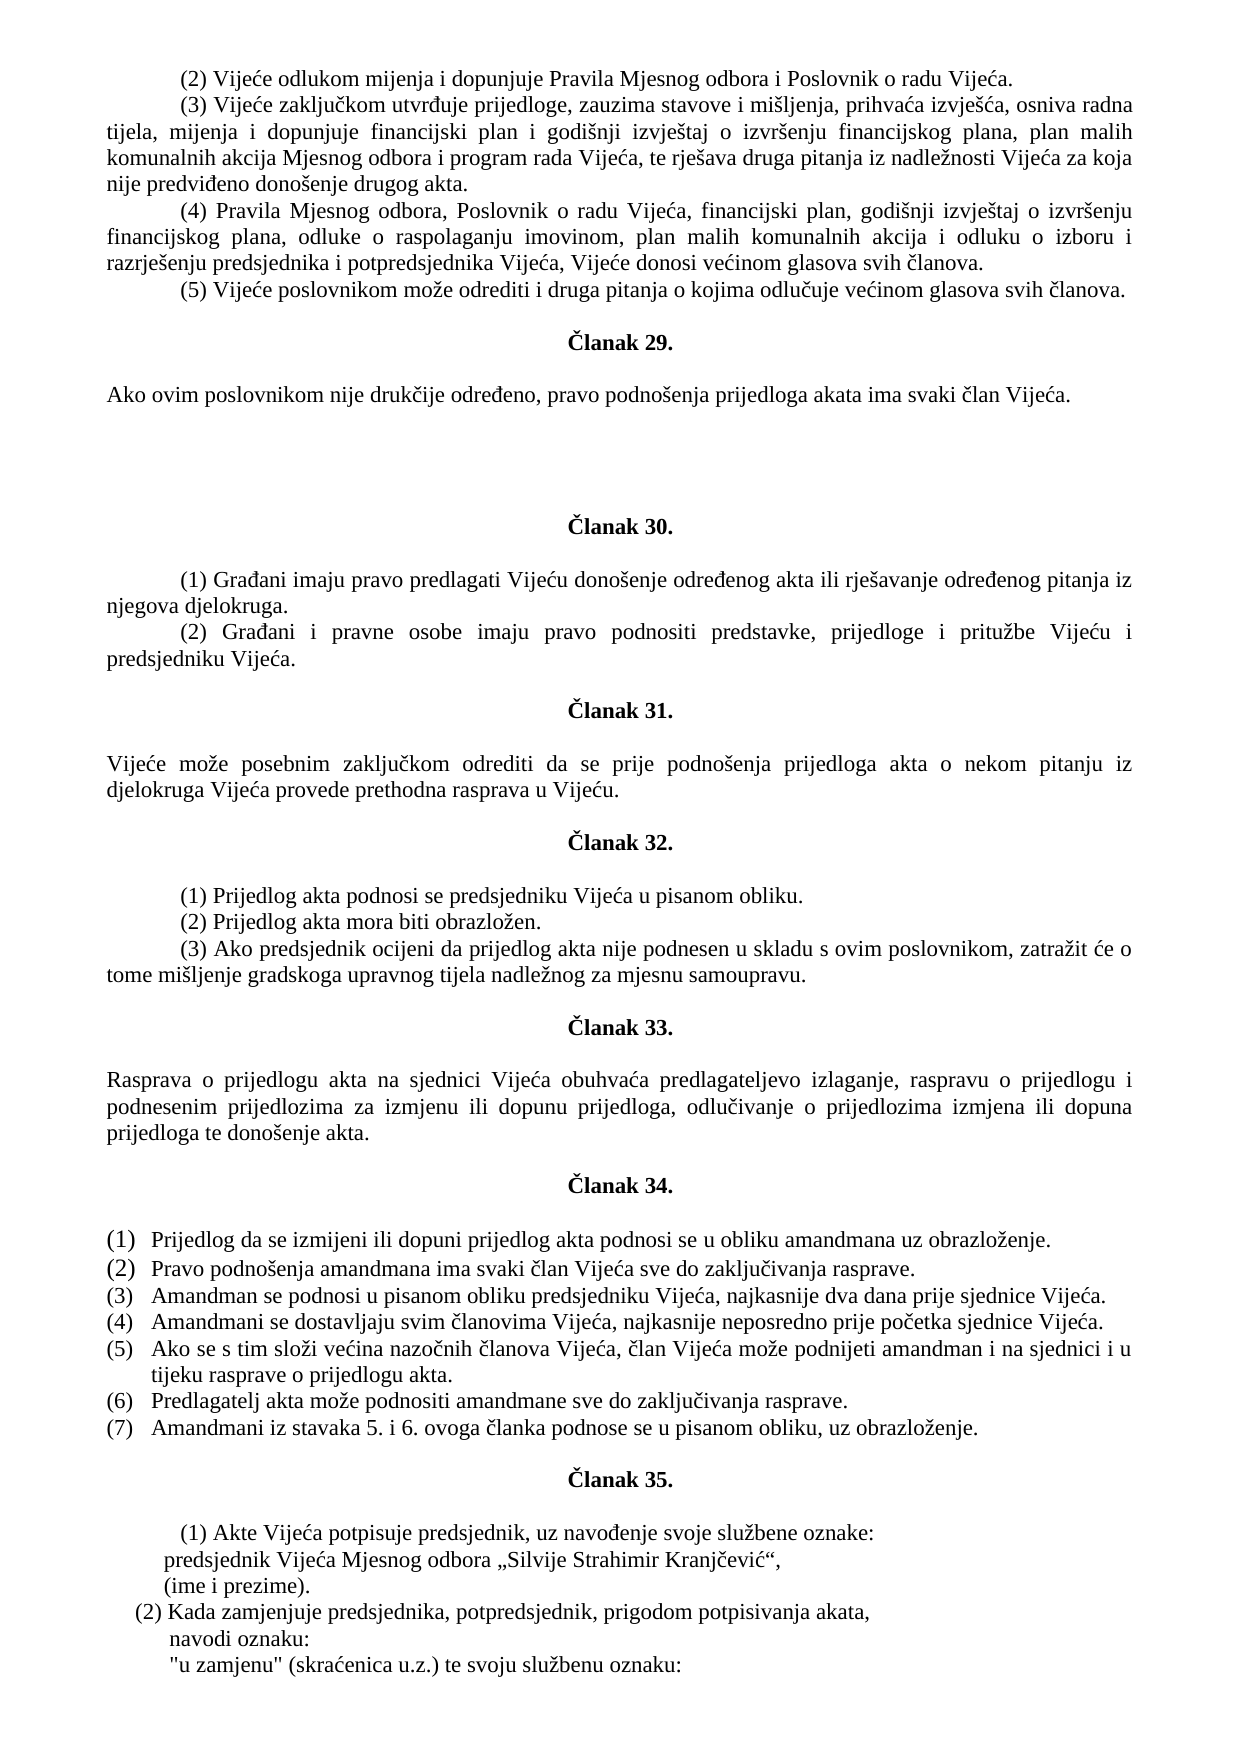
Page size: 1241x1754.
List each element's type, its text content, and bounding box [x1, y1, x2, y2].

list Predlagatelj akta može podnositi amandmane sve do zaključivanja rasprave. [106, 1387, 1134, 1414]
text (4) Pravila Mjesnog odbora, Poslovnik o radu Vijeća, financijski plan, godišnji izvještaj o izvršenju financijskog plana, odluke o raspolaganju imovinom, plan malih komunalnih akcija i odluku o izboru i razrješenju predsjednika i potpredsjednika Vijeća, Vijeće donosi većinom glasova svih članova. [106, 197, 1134, 276]
text (1) Prijedlog akta podnosi se predsjedniku Vijeća u pisanom obliku. [106, 882, 1134, 908]
text (2) Građani i pravne osobe imaju pravo podnositi predstavke, prijedloge i pritužbe Vijeću i predsjedniku Vijeća. [106, 618, 1134, 671]
text (2) Prijedlog akta mora biti obrazložen. [106, 908, 1134, 935]
text Članak 29. [106, 328, 1134, 355]
text (3) Vijeće zaključkom utvrđuje prijedloge, zauzima stavove i mišljenja, prihvaća izvješća, osniva radna tijela, mijenja i dopunjuje financijski plan i godišnji izvještaj o izvršenju financijskog plana, plan malih komunalnih akcija Mjesnog odbora i program rada Vijeća, te rješava druga pitanja iz nadležnosti Vijeća za koja nije predviđeno donošenje drugog akta. [106, 91, 1134, 197]
text Članak 35. [106, 1467, 1134, 1493]
text Ako ovim poslovnikom nije drukčije određeno, pravo podnošenja prijedloga akata ima svaki član Vijeća. [106, 381, 1134, 408]
list Ako se s tim složi većina nazočnih članova Vijeća, član Vijeća može podnijeti amandman i na sjednici i u tijeku rasprave o prijedlogu akta. [106, 1335, 1134, 1387]
text Članak 33. [106, 1014, 1134, 1040]
text (2) Kada zamjenjuje predsjednika, potpredsjednik, prigodom potpisivanja akata, [106, 1598, 1134, 1625]
list Amandmani se dostavljaju svim članovima Vijeća, najkasnije neposredno prije početka sjednice Vijeća. [106, 1308, 1134, 1335]
text "u zamjenu" (skraćenica u.z.) te svoju službenu oznaku: [106, 1651, 1134, 1677]
text (1) Građani imaju pravo predlagati Vijeću donošenje određenog akta ili rješavanje određenog pitanja iz njegova djelokruga. [106, 566, 1134, 618]
text (3) Ako predsjednik ocijeni da prijedlog akta nije podnesen u skladu s ovim poslovnikom, zatražit će o tome mišljenje gradskoga upravnog tijela nadležnog za mjesnu samoupravu. [106, 935, 1134, 987]
text (ime i prezime). [106, 1572, 1134, 1598]
text Članak 32. [106, 829, 1134, 856]
text (2) Vijeće odlukom mijenja i dopunjuje Pravila Mjesnog odbora i Poslovnik o radu Vijeća. [106, 65, 1134, 91]
text Članak 31. [106, 697, 1134, 724]
list Prijedlog da se izmijeni ili dopuni prijedlog akta podnosi se u obliku amandmana uz obrazloženje. [106, 1224, 1134, 1253]
text (5) Vijeće poslovnikom može odrediti i druga pitanja o kojima odlučuje većinom glasova svih članova. [106, 276, 1134, 302]
list Amandman se podnosi u pisanom obliku predsjedniku Vijeća, najkasnije dva dana prije sjednice Vijeća. [106, 1282, 1134, 1308]
text Vijeće može posebnim zaključkom odrediti da se prije podnošenja prijedloga akta o nekom pitanju iz djelokruga Vijeća provede prethodna rasprava u Vijeću. [106, 750, 1134, 803]
list Amandmani iz stavaka 5. i 6. ovoga članka podnose se u pisanom obliku, uz obrazloženje. [106, 1414, 1134, 1440]
text (1) Akte Vijeća potpisuje predsjednik, uz navođenje svoje službene oznake: [106, 1519, 1134, 1546]
text predsjednik Vijeća Mjesnog odbora „Silvije Strahimir Kranjčević“, [106, 1546, 1134, 1572]
text Rasprava o prijedlogu akta na sjednici Vijeća obuhvaća predlagateljevo izlaganje, raspravu o prijedlogu i podnesenim prijedlozima za izmjenu ili dopunu prijedloga, odlučivanje o prijedlozima izmjena ili dopuna prijedloga te donošenje akta. [106, 1066, 1134, 1146]
list Pravo podnošenja amandmana ima svaki član Vijeća sve do zaključivanja rasprave. [106, 1253, 1134, 1282]
text Članak 34. [106, 1172, 1134, 1198]
text Članak 30. [106, 513, 1134, 539]
text navodi oznaku: [106, 1625, 1134, 1651]
